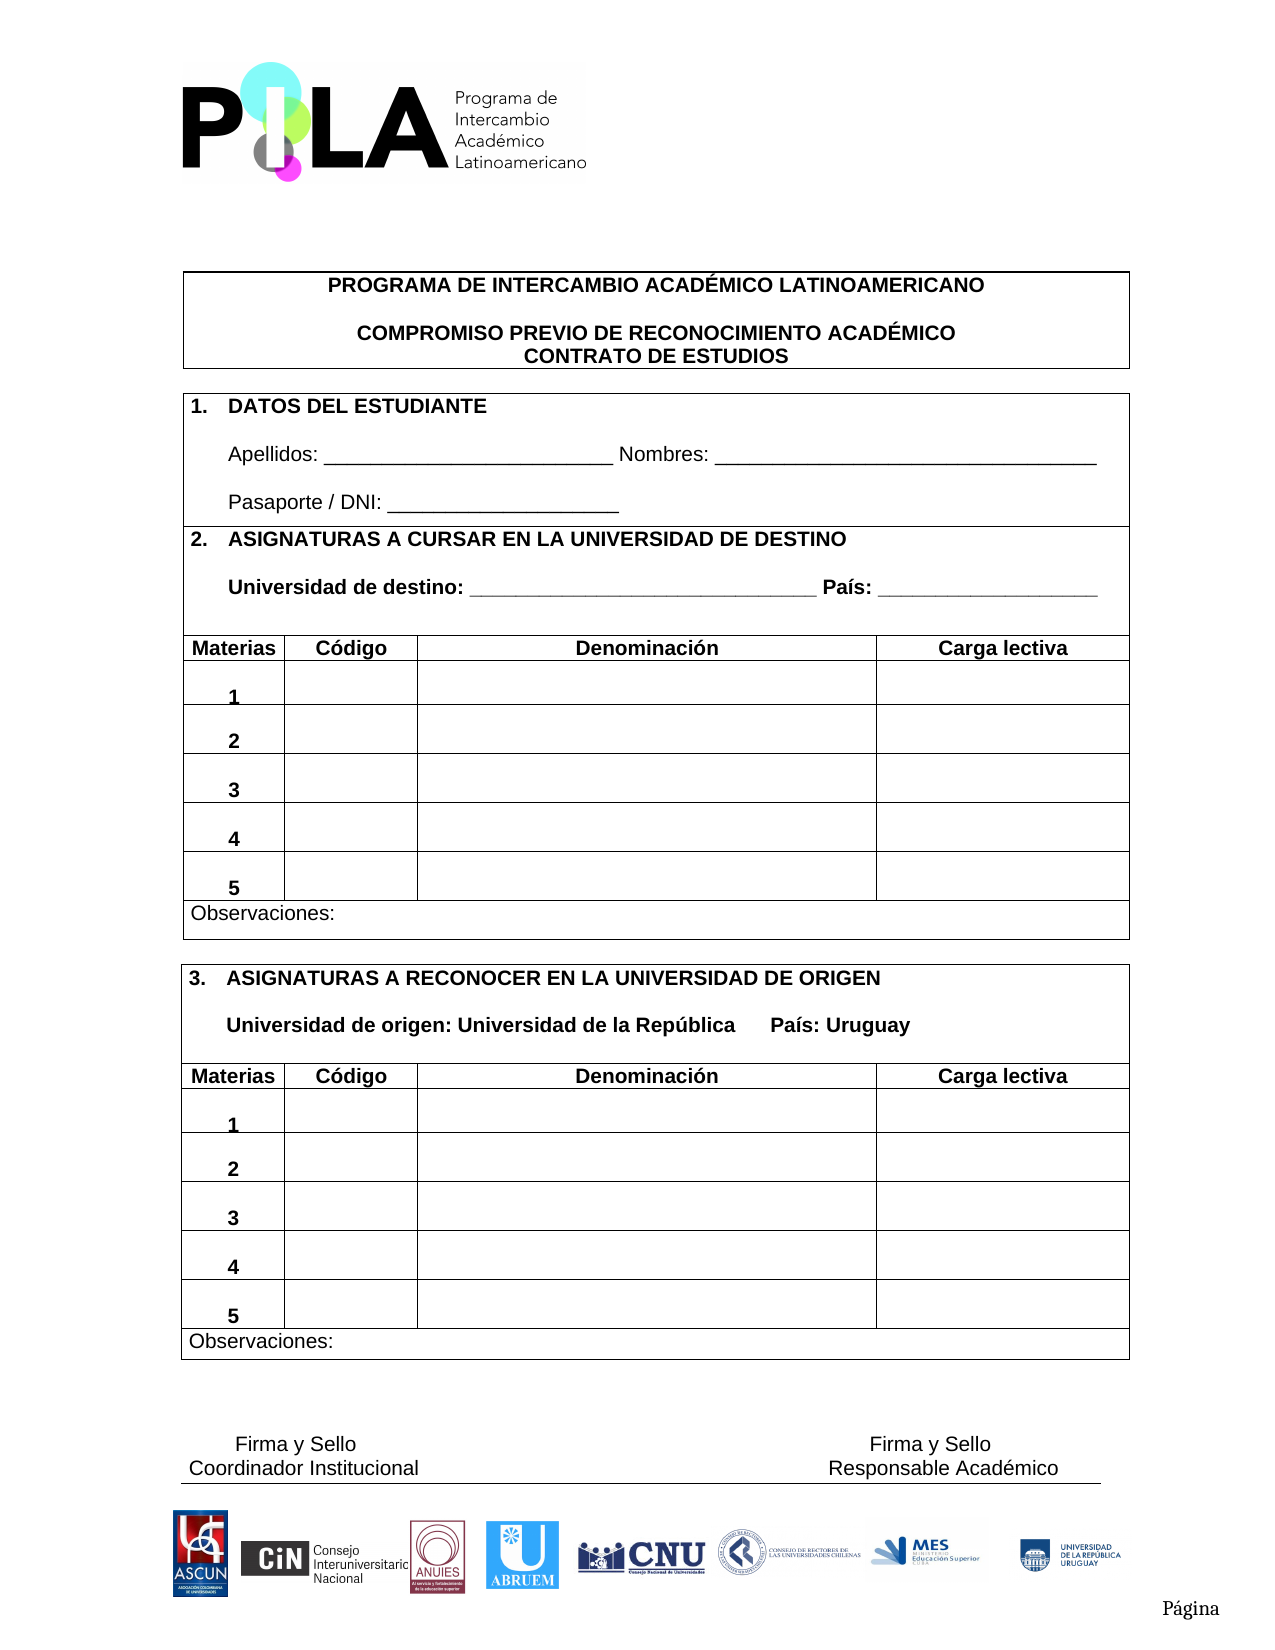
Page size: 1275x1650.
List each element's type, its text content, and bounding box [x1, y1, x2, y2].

picture [173, 1510, 228, 1597]
table_cell [418, 661, 876, 704]
table_cell [418, 1231, 876, 1279]
table_cell [285, 1133, 417, 1181]
table_cell Código [285, 1064, 417, 1088]
table_cell 2 [184, 705, 284, 753]
table_cell 4 [182, 1231, 284, 1279]
table_cell 4 [184, 803, 284, 851]
table_cell [285, 852, 417, 900]
table_cell [418, 754, 876, 802]
table_cell ASIGNATURAS A CURSAR EN LA UNIVERSIDAD DE DESTINO Universidad de destino: ______________________________ País: ___________________ [184, 527, 1129, 635]
table_cell Materias [184, 636, 284, 660]
table_cell Observaciones: [182, 1329, 1129, 1359]
table_cell [877, 754, 1129, 802]
table_cell [418, 852, 876, 900]
picture [241, 1518, 467, 1596]
table_cell Denominación [418, 636, 876, 660]
table_cell [877, 1231, 1129, 1279]
table_cell [285, 1182, 417, 1230]
table_cell [418, 1133, 876, 1181]
table_cell [285, 1231, 417, 1279]
table_cell [877, 1089, 1129, 1132]
table_cell [418, 1280, 876, 1328]
table_cell Carga lectiva [877, 636, 1129, 660]
table_cell [877, 1133, 1129, 1181]
table_cell [877, 852, 1129, 900]
table_cell [285, 1089, 417, 1132]
table_cell 1 [184, 661, 284, 704]
table_cell 1 [182, 1089, 284, 1132]
table_cell [1101, 1360, 1105, 1483]
picture [711, 1517, 989, 1583]
picture [573, 1516, 709, 1595]
table_header ASIGNATURAS A RECONOCER EN LA UNIVERSIDAD DE ORIGEN Universidad de origen: Universidad de la República País: Uruguay [182, 965, 1129, 1063]
table_cell [418, 803, 876, 851]
table_cell [285, 754, 417, 802]
table_cell [418, 705, 876, 753]
table_header DATOS DEL ESTUDIANTE Apellidos: _________________________ Nombres: _________________________________ Pasaporte / DNI: ____________________ [184, 394, 1129, 526]
table_cell [418, 1089, 876, 1132]
table_cell [877, 1280, 1129, 1328]
picture [182, 62, 586, 184]
table_cell [285, 705, 417, 753]
table_cell [877, 705, 1129, 753]
table_cell Materias [182, 1064, 284, 1088]
table_cell 3 [184, 754, 284, 802]
table_cell Carga lectiva [877, 1064, 1129, 1088]
table_cell 5 [182, 1280, 284, 1328]
table_cell Código [285, 636, 417, 660]
table_cell [877, 803, 1129, 851]
table_cell Observaciones: [184, 901, 1129, 939]
table_cell [877, 661, 1129, 704]
table_cell 5 [184, 852, 284, 900]
table_cell Denominación [418, 1064, 876, 1088]
table_cell [285, 661, 417, 704]
table_cell 3 [182, 1182, 284, 1230]
table_cell [285, 803, 417, 851]
table_cell [1105, 1360, 1129, 1483]
table_header PROGRAMA DE INTERCAMBIO ACADÉMICO LATINOAMERICANO COMPROMISO PREVIO DE RECONOCIMIENTO ACADÉMICO CONTRATO DE ESTUDIOS [184, 273, 1129, 368]
picture [1009, 1528, 1132, 1582]
table_cell [877, 1182, 1129, 1230]
table_cell [418, 1182, 876, 1230]
table_cell 2 [182, 1133, 284, 1181]
table_cell Firma y Sello Firma y Sello Coordinador Institucional Responsable Académico [181, 1360, 1101, 1483]
table_cell [285, 1280, 417, 1328]
picture [486, 1521, 559, 1589]
